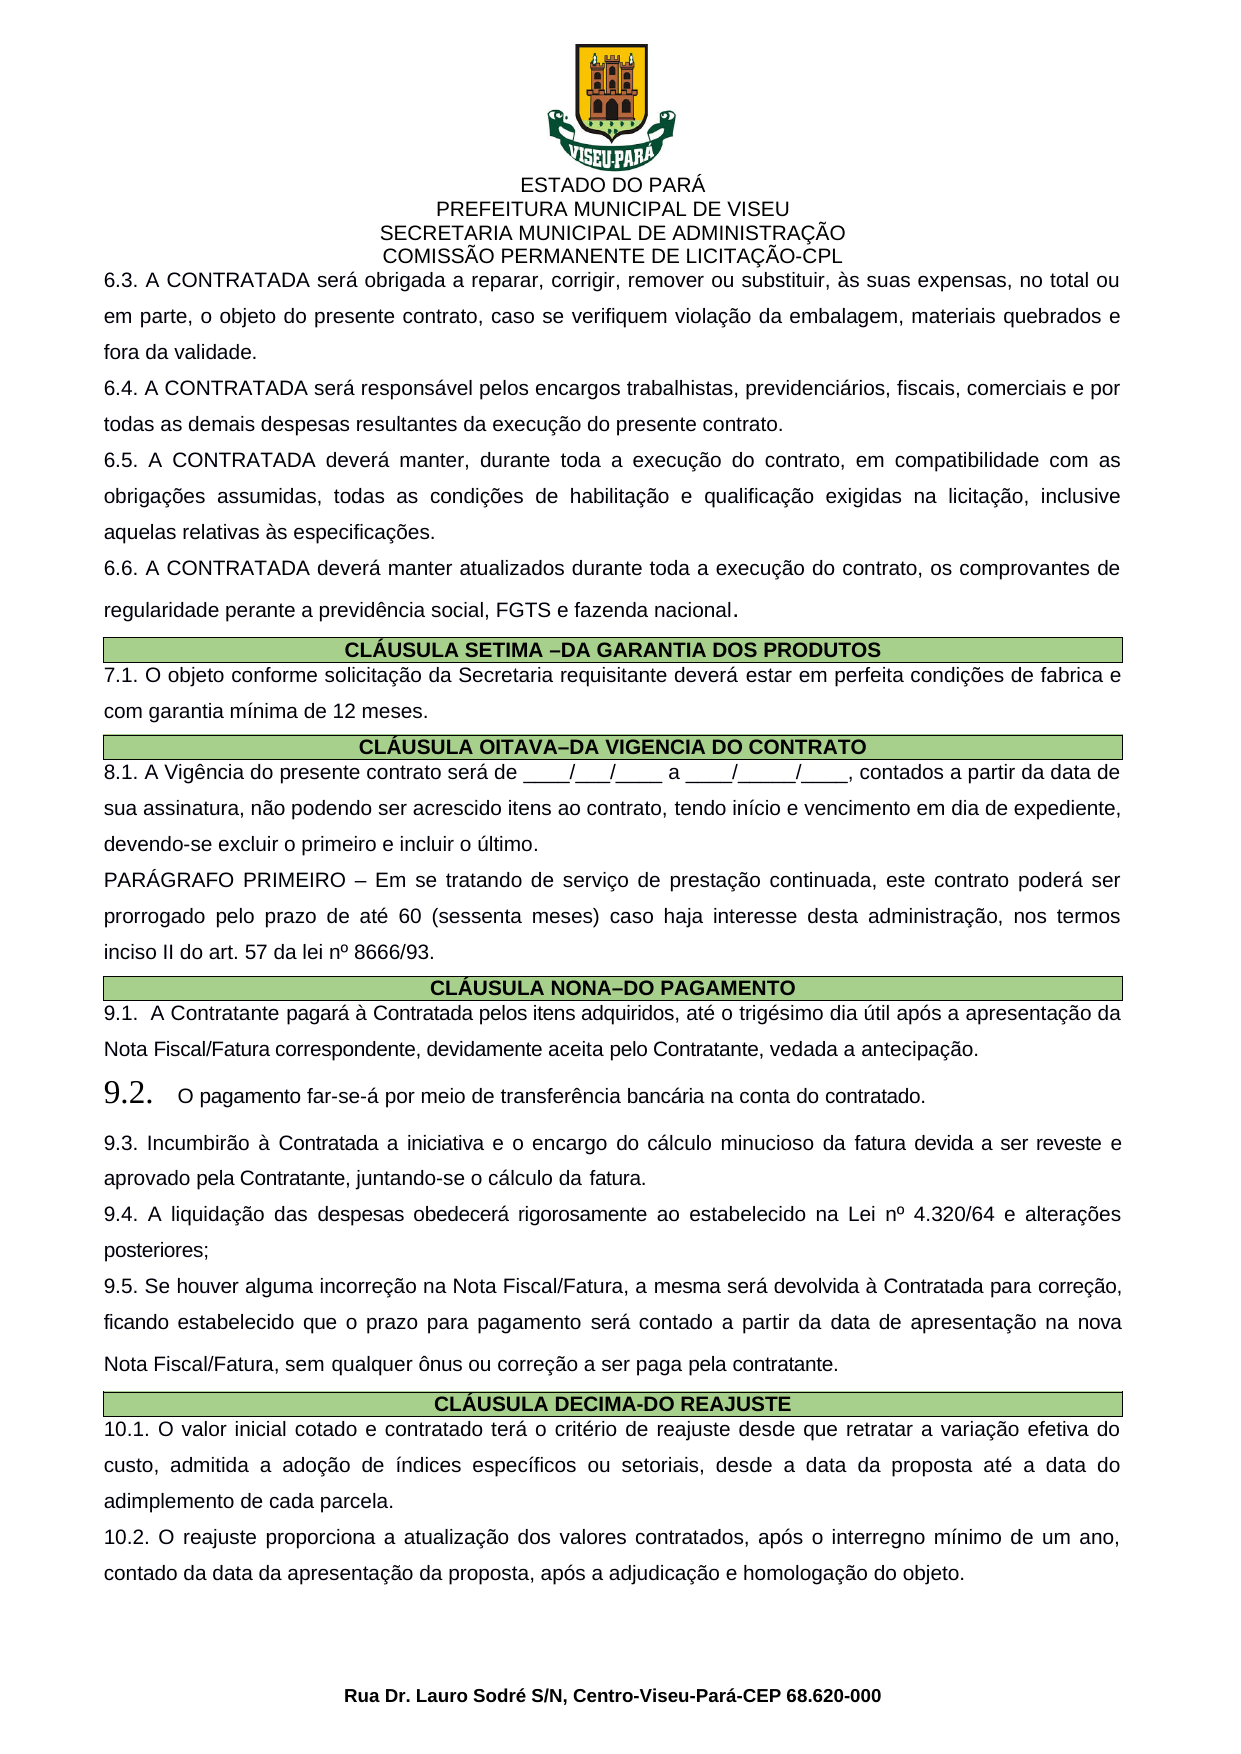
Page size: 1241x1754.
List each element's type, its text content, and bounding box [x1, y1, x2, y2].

text 8.1. A Vigência do presente contrato será de ____/___/____ a ____/_____/____, contados a partir da data de sua assinatura, não podendo ser acrescido itens ao contrato, tendo início e vencimento em dia de expediente, devendo-se excluir o primeiro e incluir o último. [103, 760, 1122, 856]
picture [547, 44, 677, 172]
text 9.4. A liquidação das despesas obedecerá rigorosamente ao estabelecido na Lei nº 4.320/64 e alterações posteriores; [103, 1202, 1122, 1262]
text 6.4. A CONTRATADA será responsável pelos encargos trabalhistas, previdenciários, fiscais, comerciais e por todas as demais despesas resultantes da execução do presente contrato. [103, 376, 1122, 436]
text 9.5. Se houver alguma incorreção na Nota Fiscal/Fatura, a mesma será devolvida à Contratada para correção, ficando estabelecido que o prazo para pagamento será contado a partir da data de apresentação na nova Nota Fiscal/Fatura, sem qualquer ônus ou correção a ser paga pela contratante. [103, 1274, 1122, 1377]
text 10.1. O valor inicial cotado e contratado terá o critério de reajuste desde que retratar a variação efetiva do custo, admitida a adoção de índices específicos ou setoriais, desde a data da proposta até a data do adimplemento de cada parcela. [103, 1417, 1122, 1513]
text CLÁUSULA DECIMA-DO REAJUSTE [104, 1393, 1122, 1416]
text PARÁGRAFO PRIMEIRO – Em se tratando de serviço de prestação continuada, este contrato poderá ser prorrogado pelo prazo de até 60 (sessenta meses) caso haja interesse desta administração, nos termos inciso II do art. 57 da lei nº 8666/93. [103, 868, 1122, 963]
list O pagamento far-se-á por meio de transferência bancária na conta do contratado. [103, 1073, 1122, 1111]
text 9.3. Incumbirão à Contratada a iniciativa e o encargo do cálculo minucioso da fatura devida a ser reveste e aprovado pela Contratante, juntando-se o cálculo da fatura. [103, 1130, 1122, 1190]
text 6.6. A CONTRATADA deverá manter atualizados durante toda a execução do contrato, os comprovantes de regularidade perante a previdência social, FGTS e fazenda nacional. [103, 556, 1122, 623]
text 6.3. A CONTRATADA será obrigada a reparar, corrigir, remover ou substituir, às suas expensas, no total ou em parte, o objeto do presente contrato, caso se verifiquem violação da embalagem, materiais quebrados e fora da validade. [103, 268, 1122, 364]
text 10.2. O reajuste proporciona a atualização dos valores contratados, após o interregno mínimo de um ano, contado da data da apresentação da proposta, após a adjudicação e homologação do objeto. [103, 1525, 1122, 1584]
text CLÁUSULA SETIMA –DA GARANTIA DOS PRODUTOS [104, 638, 1122, 662]
text CLÁUSULA OITAVA–DA VIGENCIA DO CONTRATO [104, 736, 1122, 759]
text 7.1. O objeto conforme solicitação da Secretaria requisitante deverá estar em perfeita condições de fabrica e com garantia mínima de 12 meses. [103, 663, 1122, 722]
text CLÁUSULA NONA–DO PAGAMENTO [104, 977, 1122, 1000]
text 9.1. A Contratante pagará à Contratada pelos itens adquiridos, até o trigésimo dia útil após a apresentação da Nota Fiscal/Fatura correspondente, devidamente aceita pelo Contratante, vedada a antecipação. [103, 1001, 1122, 1061]
text 6.5. A CONTRATADA deverá manter, durante toda a execução do contrato, em compatibilidade com as obrigações assumidas, todas as condições de habilitação e qualificação exigidas na licitação, inclusive aquelas relativas às especificações. [103, 448, 1122, 544]
